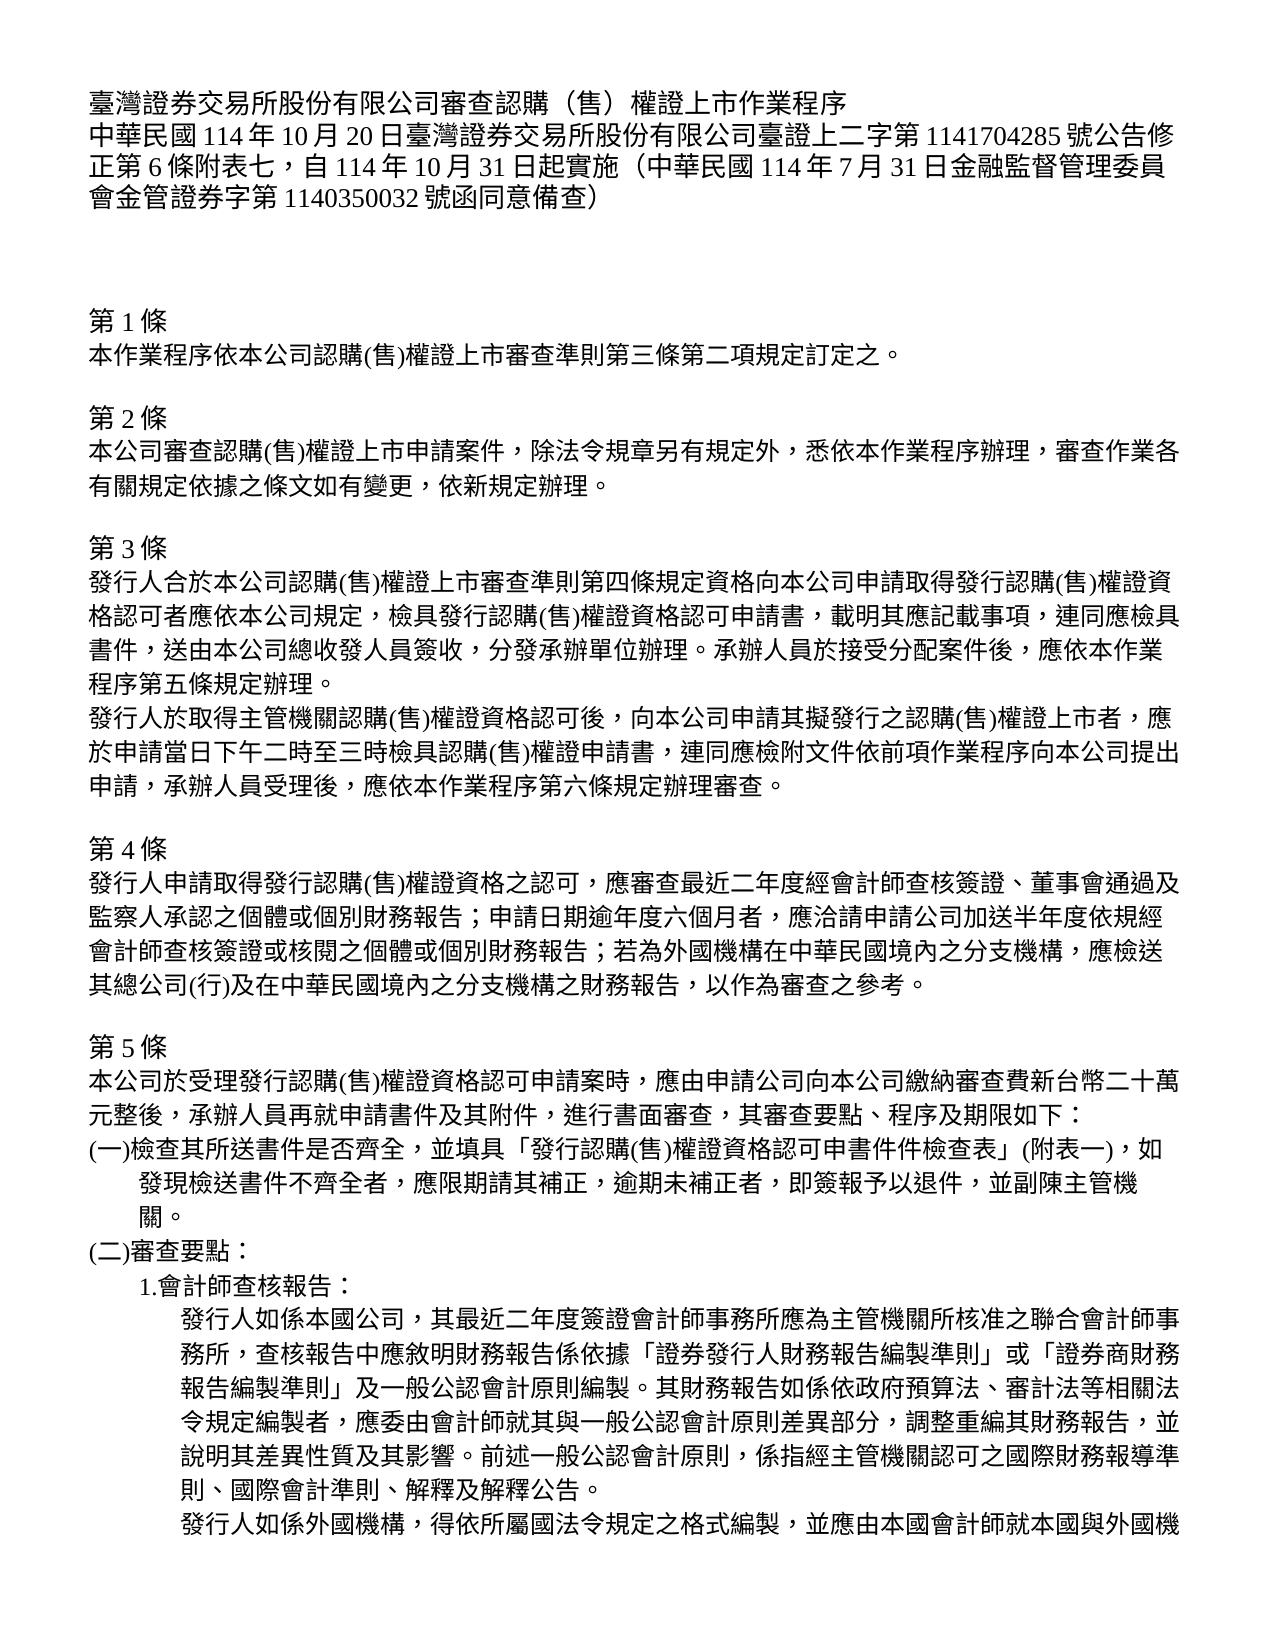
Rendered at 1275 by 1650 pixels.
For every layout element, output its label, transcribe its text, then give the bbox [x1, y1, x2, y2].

text 1.會計師查核報告： 發行人如係本國公司，其最近二年度簽證會計師事務所應為主管機關所核准之聯合會計師事務所，查核報告中應敘明財務報告係依據「證券發行人財務報告編製準則」或「證券商財務報告編製準則」及一般公認會計原則編製。其財務報告如係依政府預算法、審計法等相關法令規定編製者，應委由會計師就其與一般公認會計原則差異部分，調整重編其財務報告，並說明其差異性質及其影響。前述一般公認會計原則，係指經主管機關認可之國際財務報導準則、國際會計準則、解釋及解釋公告。 發行人如係外國機構，得依所屬國法令規定之格式編製，並應由本國會計師就本國與外國機 [139, 1268, 1186, 1541]
text 本公司審查認購(售)權證上市申請案件，除法令規章另有規定外，悉依本作業程序辦理，審查作業各有關規定依據之條文如有變更，依新規定辦理。 [88, 434, 1186, 502]
text 發行人於取得主管機關認購(售)權證資格認可後，向本公司申請其擬發行之認購(售)權證上市者，應於申請當日下午二時至三時檢具認購(售)權證申請書，連同應檢附文件依前項作業程序向本公司提出申請，承辦人員受理後，應依本作業程序第六條規定辦理審查。 [88, 701, 1186, 803]
text 臺灣證券交易所股份有限公司審查認購（售）權證上市作業程序 [88, 88, 1186, 120]
text 第1條 [88, 307, 1186, 338]
text 本作業程序依本公司認購(售)權證上市審查準則第三條第二項規定訂定之。 [88, 338, 1186, 372]
text 本公司於受理發行認購(售)權證資格認可申請案時，應由申請公司向本公司繳納審查費新台幣二十萬元整後，承辦人員再就申請書件及其附件，進行書面審查，其審查要點、程序及期限如下： [88, 1064, 1186, 1132]
text 中華民國114年10月20日臺灣證券交易所股份有限公司臺證上二字第1141704285號公告修正第6條附表七，自114年10月31日起實施（中華民國114年7月31日金融監督管理委員會金管證券字第1140350032號函同意備查） [88, 120, 1186, 213]
text 第4條 [88, 834, 1186, 865]
text 第3條 [88, 533, 1186, 564]
text (一)檢查其所送書件是否齊全，並填具「發行認購(售)權證資格認可申書件件檢查表」(附表一)，如發現檢送書件不齊全者，應限期請其補正，逾期未補正者，即簽報予以退件，並副陳主管機關。 [88, 1132, 1186, 1234]
text 第2條 [88, 403, 1186, 434]
text 第5條 [88, 1033, 1186, 1064]
text 發行人合於本公司認購(售)權證上市審查準則第四條規定資格向本公司申請取得發行認購(售)權證資格認可者應依本公司規定，檢具發行認購(售)權證資格認可申請書，載明其應記載事項，連同應檢具書件，送由本公司總收發人員簽收，分發承辦單位辦理。承辦人員於接受分配案件後，應依本作業程序第五條規定辦理。 [88, 564, 1186, 701]
text (二)審查要點： [88, 1234, 1186, 1268]
text 發行人申請取得發行認購(售)權證資格之認可，應審查最近二年度經會計師查核簽證、董事會通過及監察人承認之個體或個別財務報告；申請日期逾年度六個月者，應洽請申請公司加送半年度依規經會計師查核簽證或核閱之個體或個別財務報告；若為外國機構在中華民國境內之分支機構，應檢送其總公司(行)及在中華民國境內之分支機構之財務報告，以作為審查之參考。 [88, 865, 1186, 1001]
